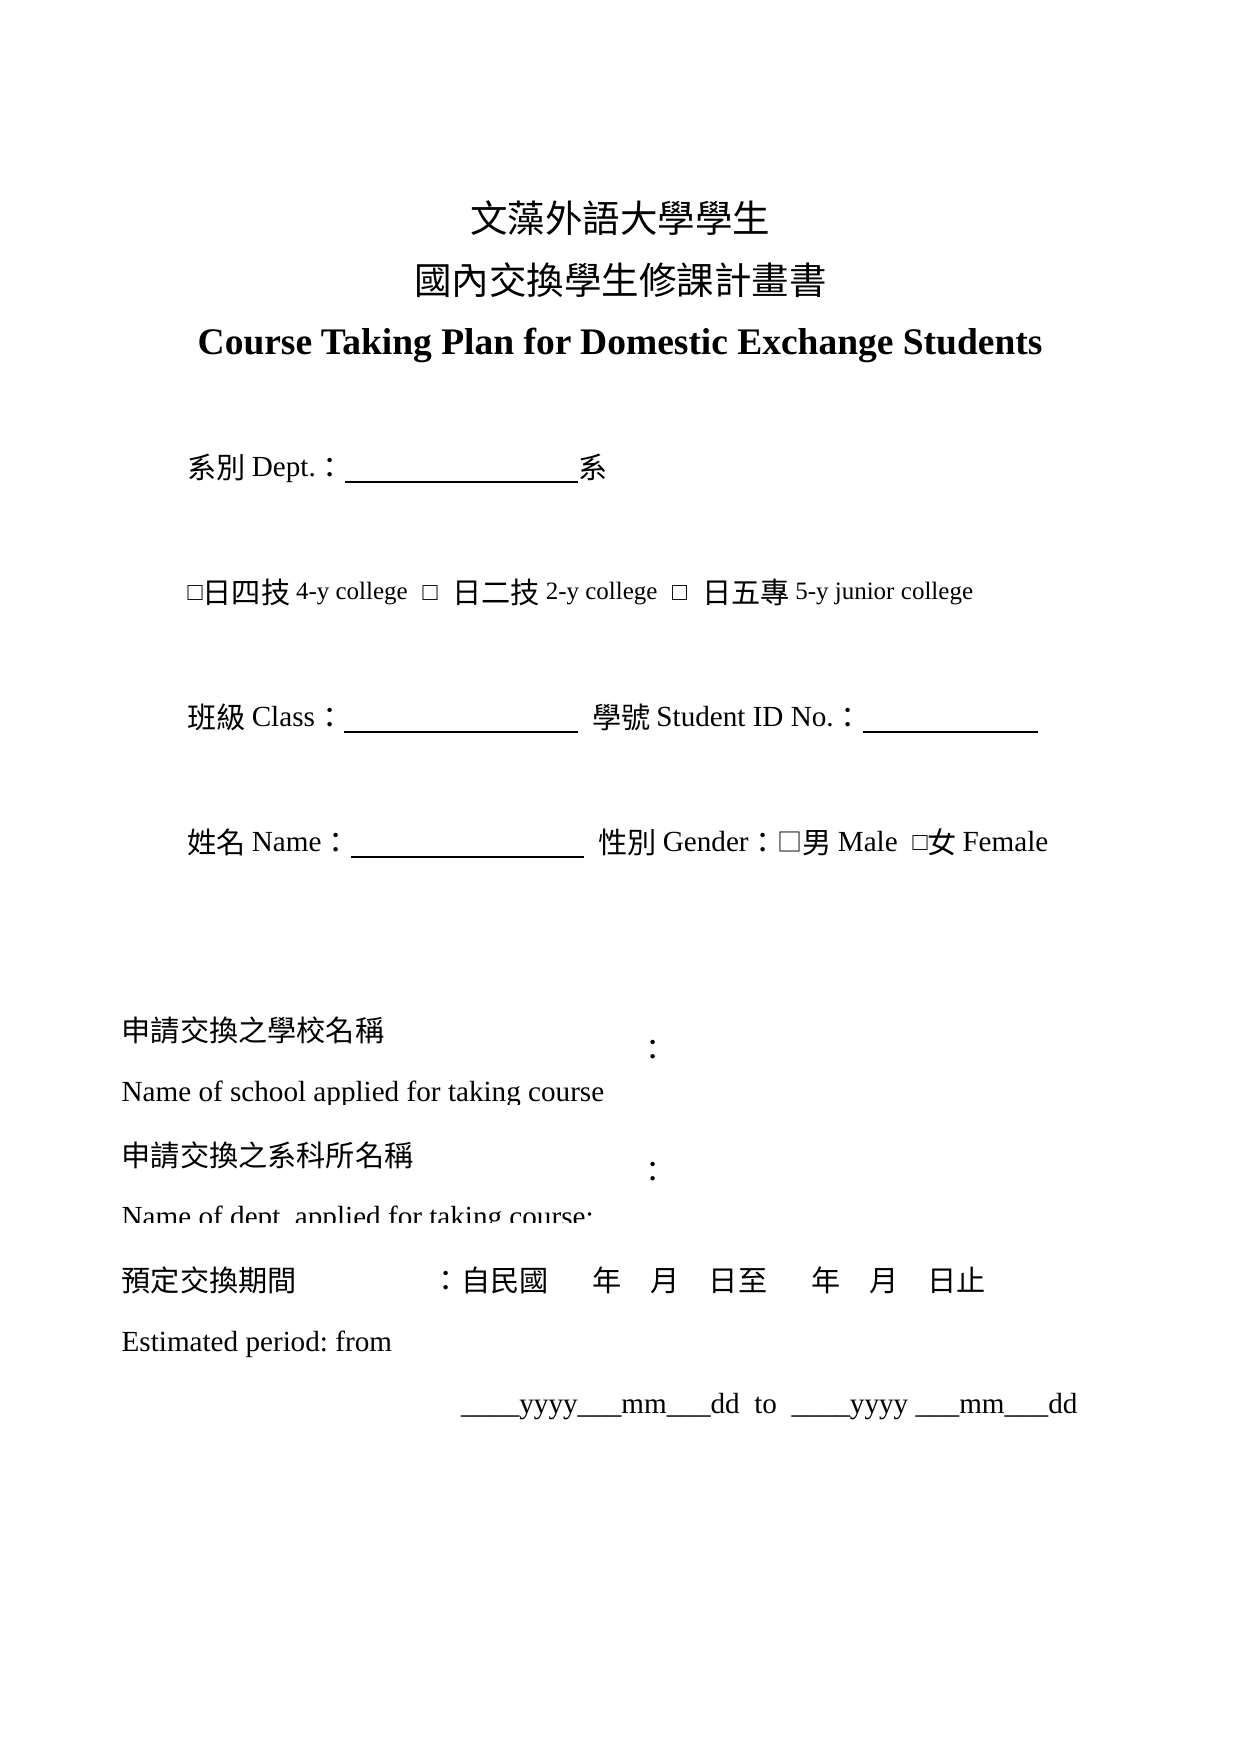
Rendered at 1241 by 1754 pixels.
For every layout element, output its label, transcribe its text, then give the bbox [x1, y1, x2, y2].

text Course Taking Plan for Domestic Exchange Students [187, 299, 1053, 362]
table_cell 預定交換期間 Estimated period: from [110, 1223, 420, 1441]
text 姓名Name： 性別Gender：□男Male □女Female [187, 799, 1053, 862]
table_header ： [627, 987, 1158, 1105]
table_cell [110, 1441, 627, 1566]
text □日四技4-y college □ 日二技2-y college □ 日五專5-y junior college [187, 549, 1053, 612]
text 班級Class： 學號Student ID No.： [187, 674, 1053, 737]
table_cell ： [627, 1105, 1158, 1223]
text 文藻外語大學學生 國內交換學生修課計畫書 [187, 174, 1053, 299]
table_header 申請交換之學校名稱 Name of school applied for taking course [110, 987, 627, 1105]
table_cell [627, 1441, 1158, 1566]
table_cell 申請交換之系科所名稱 Name of dept. applied for taking course: [110, 1105, 627, 1223]
text 系別Dept.： 系 [187, 424, 1053, 487]
table_cell ：自民國 年 月 日至 年 月 日止 ____yyyy___mm___dd to ____yyyy ___mm___dd [420, 1223, 1158, 1441]
